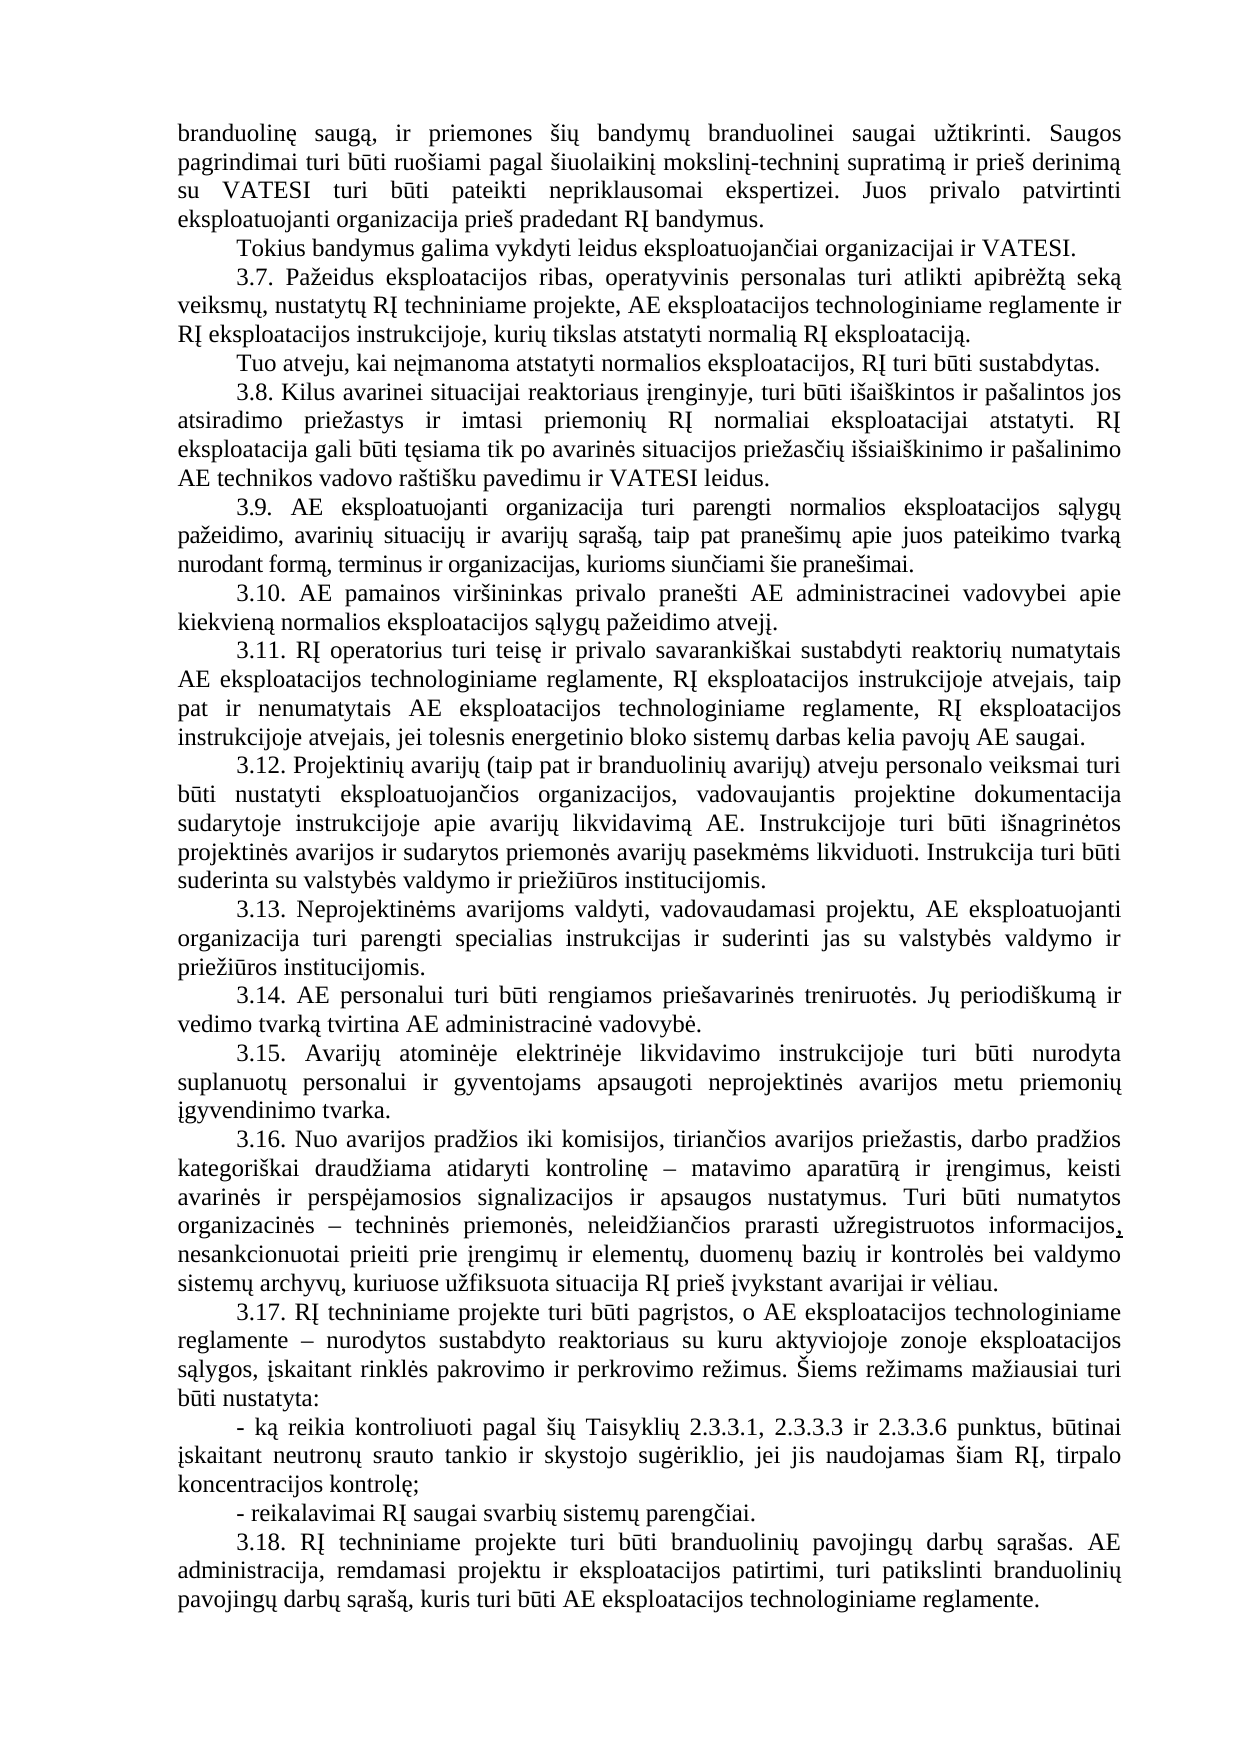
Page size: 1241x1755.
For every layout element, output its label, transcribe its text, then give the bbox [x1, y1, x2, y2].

text 3.14. AE personalui turi būti rengiamos priešavarinės treniruotės. Jų periodiškumą ir vedimo tvarką tvirtina AE administracinė vadovybė. [177, 981, 1122, 1038]
text 3.13. Neprojektinėms avarijoms valdyti, vadovaudamasi projektu, AE eksploatuojanti organizacija turi parengti specialias instrukcijas ir suderinti jas su valstybės valdymo ir priežiūros institucijomis. [177, 894, 1122, 981]
text Tokius bandymus galima vykdyti leidus eksploatuojančiai organizacijai ir VATESI. [177, 233, 1122, 262]
text 3.17. RĮ techniniame projekte turi būti pagrįstos, o AE eksploatacijos technologiniame reglamente – nurodytos sustabdyto reaktoriaus su kuru aktyviojoje zonoje eksploatacijos sąlygos, įskaitant rinklės pakrovimo ir perkrovimo režimus. Šiems režimams mažiausiai turi būti nustatyta: [177, 1297, 1122, 1412]
text 3.18. RĮ techniniame projekte turi būti branduolinių pavojingų darbų sąrašas. AE administracija, remdamasi projektu ir eksploatacijos patirtimi, turi patikslinti branduolinių pavojingų darbų sąrašą, kuris turi būti AE eksploatacijos technologiniame reglamente. [177, 1527, 1122, 1613]
text 3.10. AE pamainos viršininkas privalo pranešti AE administracinei vadovybei apie kiekvieną normalios eksploatacijos sąlygų pažeidimo atvejį. [177, 578, 1122, 636]
text - ką reikia kontroliuoti pagal šių Taisyklių 2.3.3.1, 2.3.3.3 ir 2.3.3.6 punktus, būtinai įskaitant neutronų srauto tankio ir skystojo sugėriklio, jei jis naudojamas šiam RĮ, tirpalo koncentracijos kontrolę; [177, 1412, 1122, 1498]
text 3.12. Projektinių avarijų (taip pat ir branduolinių avarijų) atveju personalo veiksmai turi būti nustatyti eksploatuojančios organizacijos, vadovaujantis projektine dokumentacija sudarytoje instrukcijoje apie avarijų likvidavimą AE. Instrukcijoje turi būti išnagrinėtos projektinės avarijos ir sudarytos priemonės avarijų pasekmėms likviduoti. Instrukcija turi būti suderinta su valstybės valdymo ir priežiūros institucijomis. [177, 751, 1122, 894]
text 3.15. Avarijų atominėje elektrinėje likvidavimo instrukcijoje turi būti nurodyta suplanuotų personalui ir gyventojams apsaugoti neprojektinės avarijos metu priemonių įgyvendinimo tvarka. [177, 1038, 1122, 1124]
text 3.11. RĮ operatorius turi teisę ir privalo savarankiškai sustabdyti reaktorių numatytais AE eksploatacijos technologiniame reglamente, RĮ eksploatacijos instrukcijoje atvejais, taip pat ir nenumatytais AE eksploatacijos technologiniame reglamente, RĮ eksploatacijos instrukcijoje atvejais, jei tolesnis energetinio bloko sistemų darbas kelia pavojų AE saugai. [177, 636, 1122, 751]
text - reikalavimai RĮ saugai svarbių sistemų parengčiai. [177, 1498, 1122, 1527]
text 3.8. Kilus avarinei situacijai reaktoriaus įrenginyje, turi būti išaiškintos ir pašalintos jos atsiradimo priežastys ir imtasi priemonių RĮ normaliai eksploatacijai atstatyti. RĮ eksploatacija gali būti tęsiama tik po avarinės situacijos priežasčių išsiaiškinimo ir pašalinimo AE technikos vadovo raštišku pavedimu ir VATESI leidus. [177, 377, 1122, 492]
text Tuo atveju, kai neįmanoma atstatyti normalios eksploatacijos, RĮ turi būti sustabdytas. [177, 348, 1122, 377]
text 3.9. AE eksploatuojanti organizacija turi parengti normalios eksploatacijos sąlygų pažeidimo, avarinių situacijų ir avarijų sąrašą, taip pat pranešimų apie juos pateikimo tvarką nurodant formą, terminus ir organizacijas, kurioms siunčiami šie pranešimai. [177, 492, 1122, 578]
text 3.7. Pažeidus eksploatacijos ribas, operatyvinis personalas turi atlikti apibrėžtą seką veiksmų, nustatytų RĮ techniniame projekte, AE eksploatacijos technologiniame reglamente ir RĮ eksploatacijos instrukcijoje, kurių tikslas atstatyti normalią RĮ eksploataciją. [177, 262, 1122, 348]
text 3.16. Nuo avarijos pradžios iki komisijos, tiriančios avarijos priežastis, darbo pradžios kategoriškai draudžiama atidaryti kontrolinę – matavimo aparatūrą ir įrengimus, keisti avarinės ir perspėjamosios signalizacijos ir apsaugos nustatymus. Turi būti numatytos organizacinės – techninės priemonės, neleidžiančios prarasti užregistruotos informacijos, nesankcionuotai prieiti prie įrengimų ir elementų, duomenų bazių ir kontrolės bei valdymo sistemų archyvų, kuriuose užfiksuota situacija RĮ prieš įvykstant avarijai ir vėliau. [177, 1124, 1122, 1297]
text branduolinę saugą, ir priemones šių bandymų branduolinei saugai užtikrinti. Saugos pagrindimai turi būti ruošiami pagal šiuolaikinį mokslinį-techninį supratimą ir prieš derinimą su VATESI turi būti pateikti nepriklausomai ekspertizei. Juos privalo patvirtinti eksploatuojanti organizacija prieš pradedant RĮ bandymus. [177, 118, 1122, 233]
